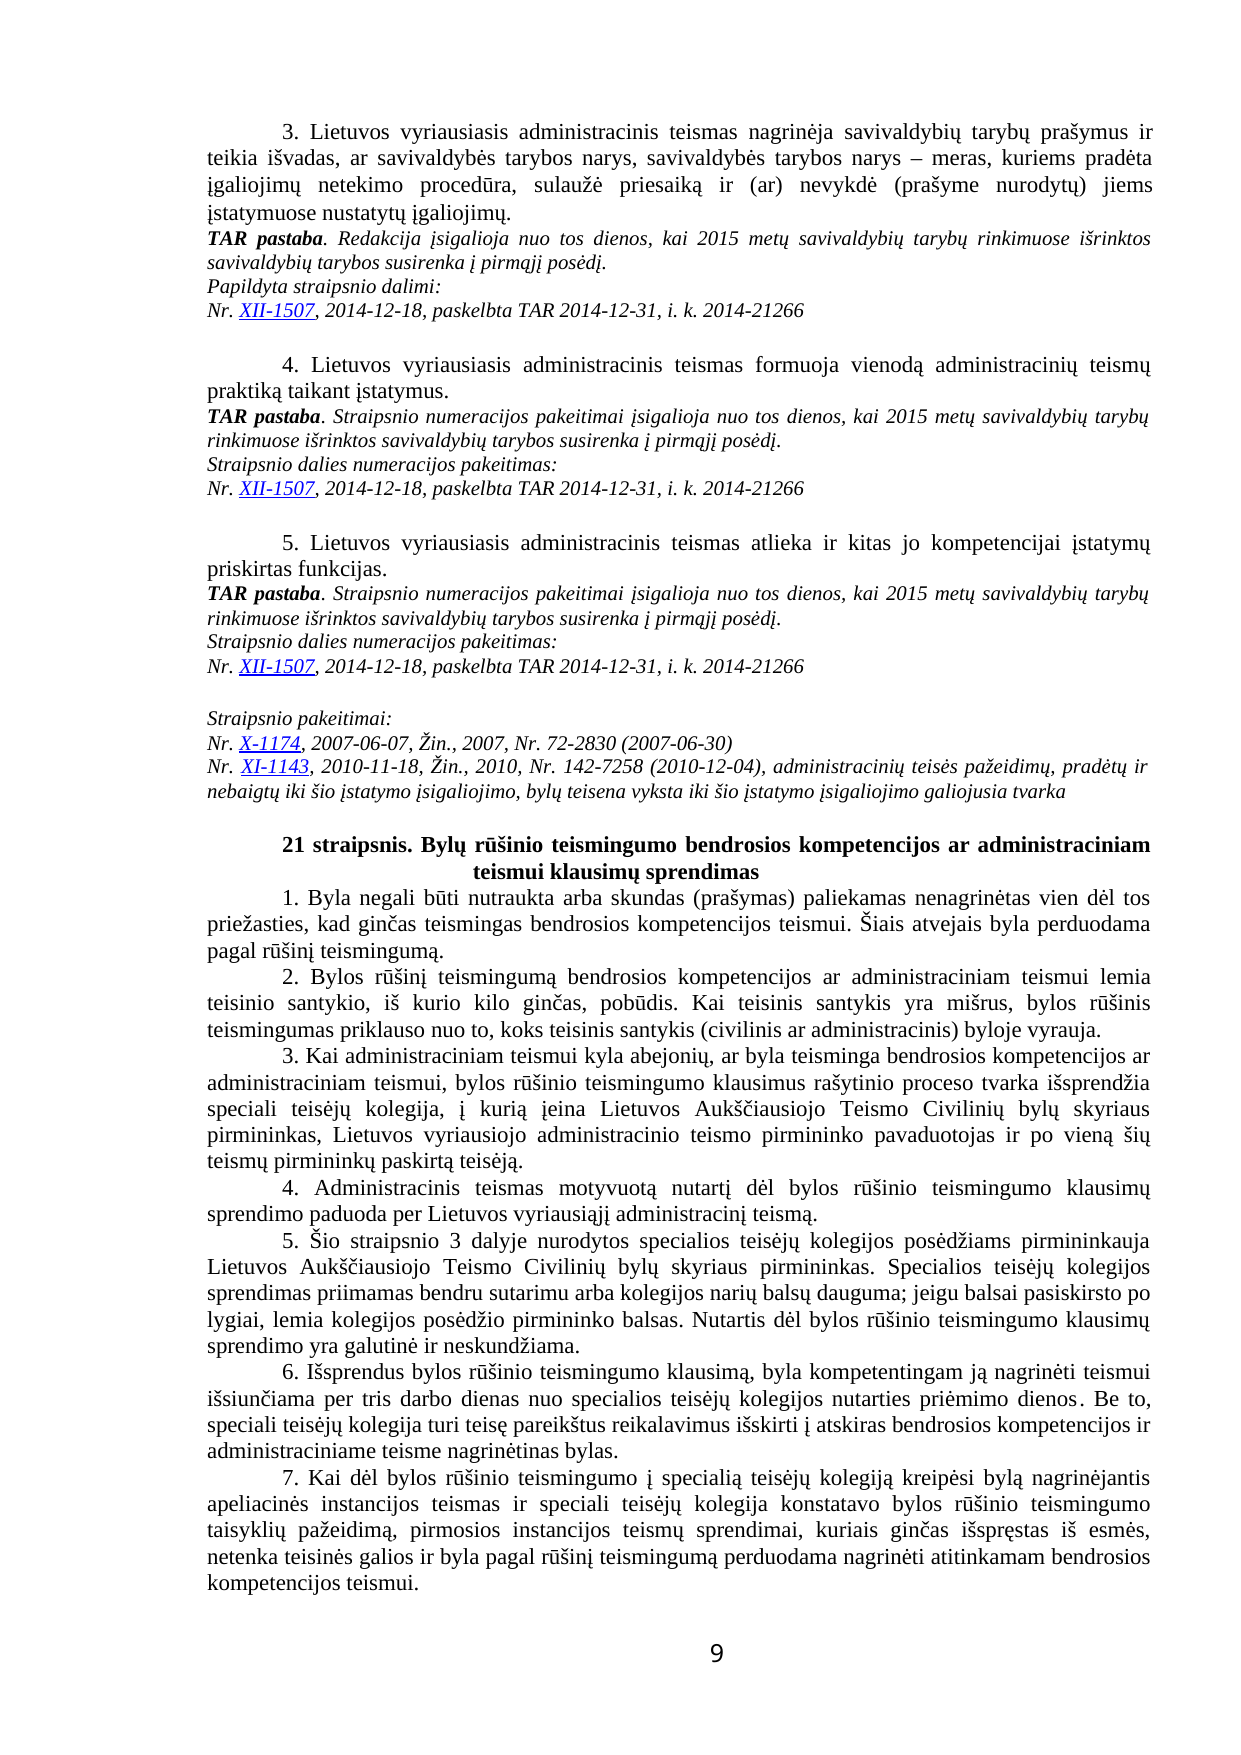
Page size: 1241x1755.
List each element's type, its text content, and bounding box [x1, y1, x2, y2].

text Nr. XII-1507, 2014-12-18, paskelbta TAR 2014-12-31, i. k. 2014-21266 [207, 298, 1152, 322]
text Straipsnio dalies numeracijos pakeitimas: [207, 629, 1152, 653]
text 5. Šio straipsnio 3 dalyje nurodytos specialios teisėjų kolegijos posėdžiams pirmininkauja Lietuvos Aukščiausiojo Teismo Civilinių bylų skyriaus pirmininkas. Specialios teisėjų kolegijos sprendimas priimamas bendru sutarimu arba kolegijos narių balsų dauguma; jeigu balsai pasiskirsto po lygiai, lemia kolegijos posėdžio pirmininko balsas. Nutartis dėl bylos rūšinio teismingumo klausimų sprendimo yra galutinė ir neskundžiama. [207, 1227, 1152, 1358]
text TAR pastaba. Redakcija įsigalioja nuo tos dienos, kai 2015 metų savivaldybių tarybų rinkimuose išrinktos savivaldybių tarybos susirenka į pirmąjį posėdį. [207, 226, 1154, 274]
text 3. Lietuvos vyriausiasis administracinis teismas nagrinėja savivaldybių tarybų prašymus ir teikia išvadas, ar savivaldybės tarybos narys, savivaldybės tarybos narys – meras, kuriems pradėta įgaliojimų netekimo procedūra, sulaužė priesaiką ir (ar) nevykdė (prašyme nurodytų) jiems įstatymuose nustatytų įgaliojimų. [207, 118, 1154, 226]
text 6. Išsprendus bylos rūšinio teismingumo klausimą, byla kompetentingam ją nagrinėti teismui išsiunčiama per tris darbo dienas nuo specialios teisėjų kolegijos nutarties priėmimo dienos. Be to, speciali teisėjų kolegija turi teisę pareikštus reikalavimus išskirti į atskiras bendrosios kompetencijos ir administraciniame teisme nagrinėtinas bylas. [207, 1358, 1152, 1464]
text Nr. XII-1507, 2014-12-18, paskelbta TAR 2014-12-31, i. k. 2014-21266 [207, 476, 1152, 500]
text 7. Kai dėl bylos rūšinio teismingumo į specialią teisėjų kolegiją kreipėsi bylą nagrinėjantis apeliacinės instancijos teismas ir speciali teisėjų kolegija konstatavo bylos rūšinio teismingumo taisyklių pažeidimą, pirmosios instancijos teismų sprendimai, kuriais ginčas išspręstas iš esmės, netenka teisinės galios ir byla pagal rūšinį teismingumą perduodama nagrinėti atitinkamam bendrosios kompetencijos teismui. [207, 1464, 1152, 1596]
text Nr. XII-1507, 2014-12-18, paskelbta TAR 2014-12-31, i. k. 2014-21266 [207, 653, 1152, 678]
text Papildyta straipsnio dalimi: [207, 274, 1152, 298]
text Nr. XI-1143, 2010-11-18, Žin., 2010, Nr. 142-7258 (2010-12-04), administracinių teisės pažeidimų, pradėtų ir nebaigtų iki šio įstatymo įsigaliojimo, bylų teisena vyksta iki šio įstatymo įsigaliojimo galiojusia tvarka [207, 754, 1152, 803]
text Straipsnio pakeitimai: [207, 706, 1152, 730]
text Nr. X-1174, 2007-06-07, Žin., 2007, Nr. 72-2830 (2007-06-30) [207, 730, 1152, 754]
text 5. Lietuvos vyriausiasis administracinis teismas atlieka ir kitas jo kompetencijai įstatymų priskirtas funkcijas. [207, 529, 1152, 581]
text 4. Lietuvos vyriausiasis administracinis teismas formuoja vienodą administracinių teismų praktiką taikant įstatymus. [207, 351, 1152, 404]
text Straipsnio dalies numeracijos pakeitimas: [207, 452, 1152, 476]
text TAR pastaba. Straipsnio numeracijos pakeitimai įsigalioja nuo tos dienos, kai 2015 metų savivaldybių tarybų rinkimuose išrinktos savivaldybių tarybos susirenka į pirmąjį posėdį. [207, 581, 1152, 629]
text 2. Bylos rūšinį teismingumą bendrosios kompetencijos ar administraciniam teismui lemia teisinio santykio, iš kurio kilo ginčas, pobūdis. Kai teisinis santykis yra mišrus, bylos rūšinis teismingumas priklauso nuo to, koks teisinis santykis (civilinis ar administracinis) byloje vyrauja. [207, 963, 1152, 1042]
text 21 straipsnis. Bylų rūšinio teismingumo bendrosios kompetencijos ar administraciniam teismui klausimų sprendimas [282, 831, 1152, 884]
text TAR pastaba. Straipsnio numeracijos pakeitimai įsigalioja nuo tos dienos, kai 2015 metų savivaldybių tarybų rinkimuose išrinktos savivaldybių tarybos susirenka į pirmąjį posėdį. [207, 404, 1152, 452]
text 1. Byla negali būti nutraukta arba skundas (prašymas) paliekamas nenagrinėtas vien dėl tos priežasties, kad ginčas teismingas bendrosios kompetencijos teismui. Šiais atvejais byla perduodama pagal rūšinį teismingumą. [207, 884, 1152, 963]
text 3. Kai administraciniam teismui kyla abejonių, ar byla teisminga bendrosios kompetencijos ar administraciniam teismui, bylos rūšinio teismingumo klausimus rašytinio proceso tvarka išsprendžia speciali teisėjų kolegija, į kurią įeina Lietuvos Aukščiausiojo Teismo Civilinių bylų skyriaus pirmininkas, Lietuvos vyriausiojo administracinio teismo pirmininko pavaduotojas ir po vieną šių teismų pirmininkų paskirtą teisėją. [207, 1042, 1152, 1174]
text 4. Administracinis teismas motyvuotą nutartį dėl bylos rūšinio teismingumo klausimų sprendimo paduoda per Lietuvos vyriausiąjį administracinį teismą. [207, 1174, 1152, 1227]
